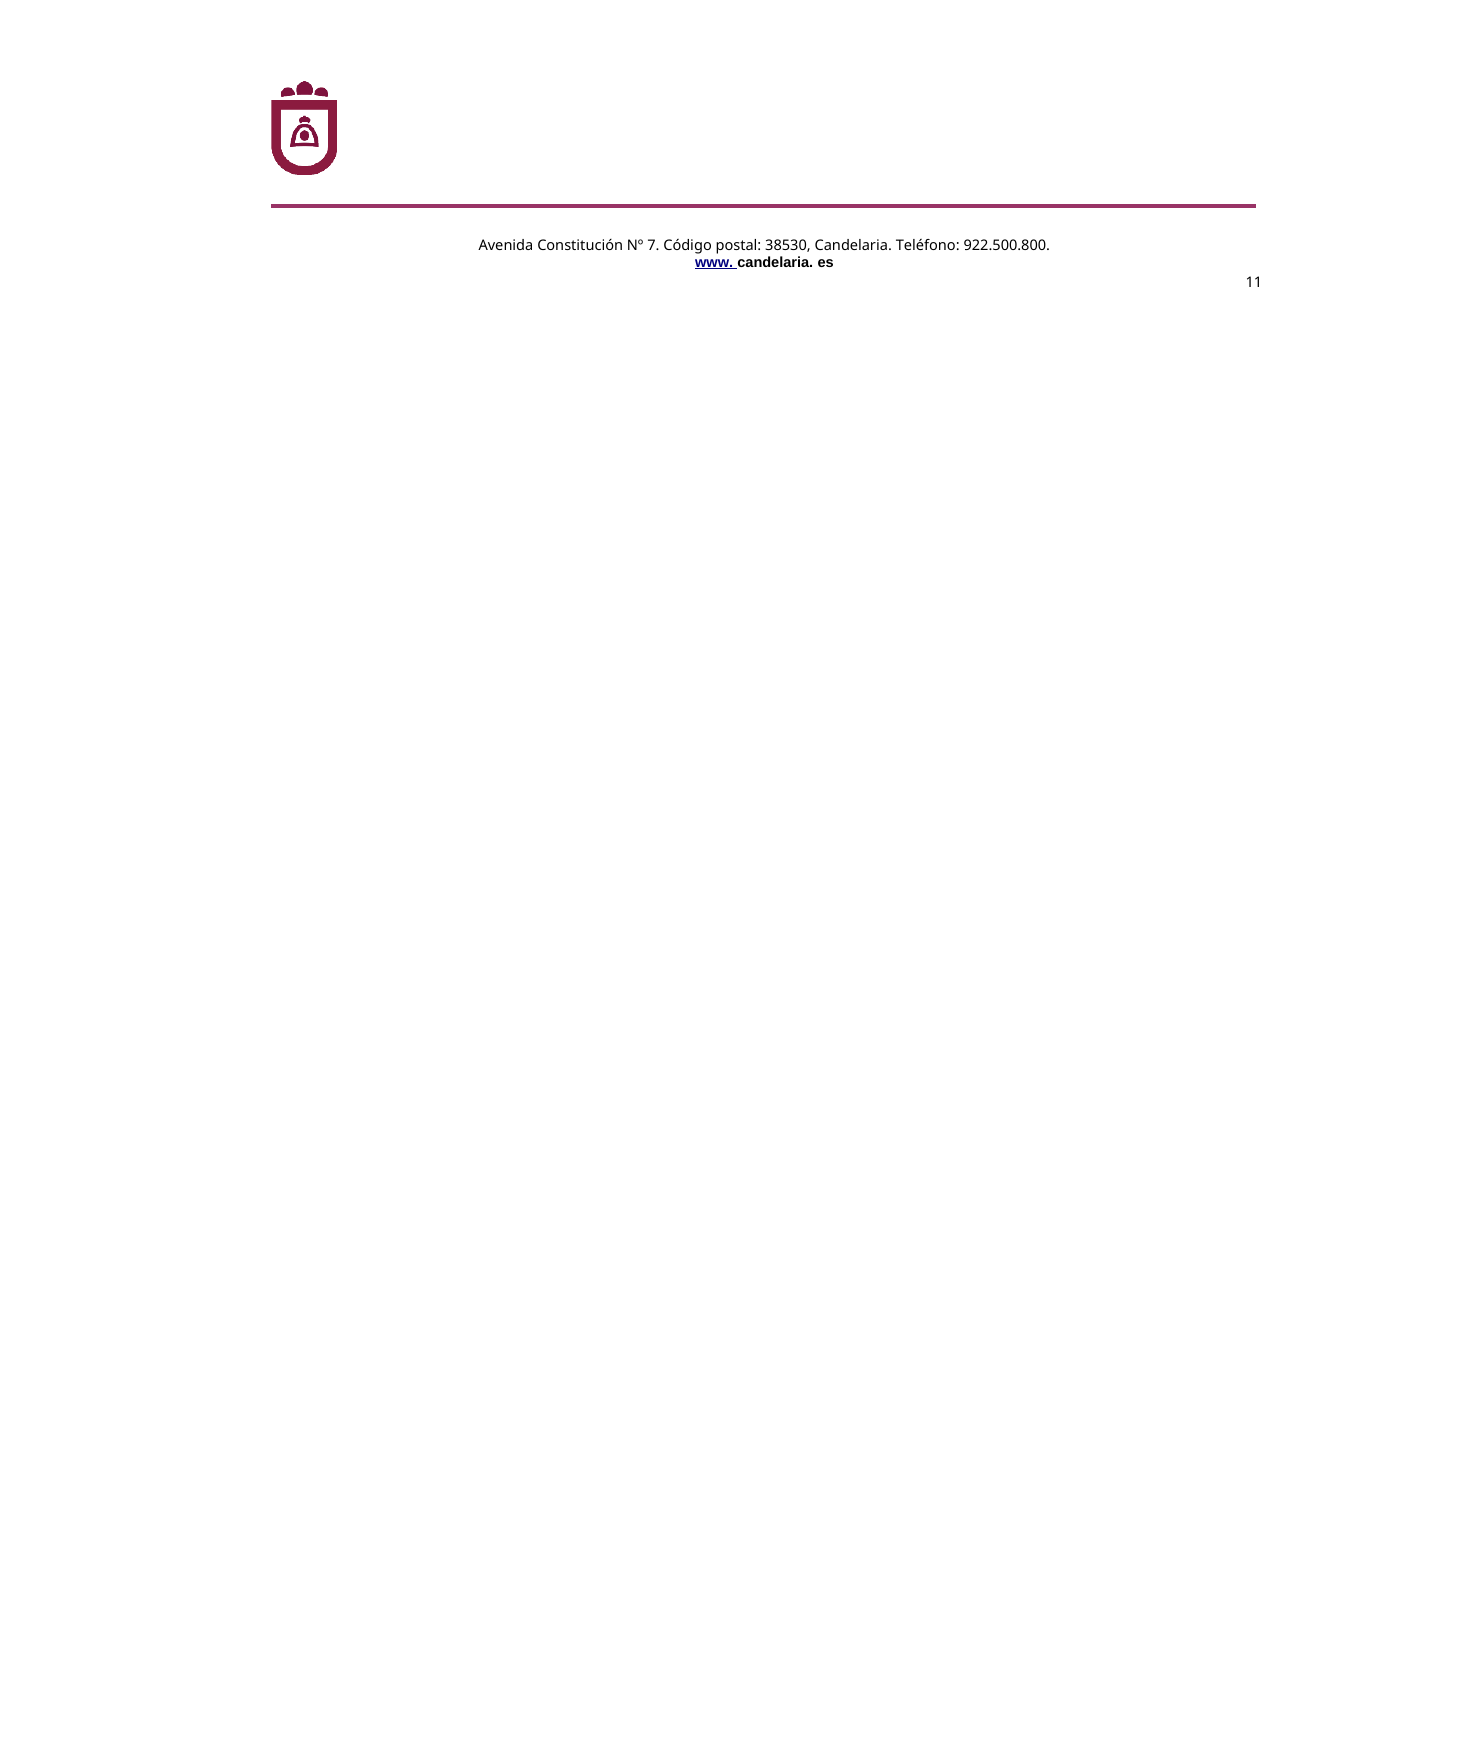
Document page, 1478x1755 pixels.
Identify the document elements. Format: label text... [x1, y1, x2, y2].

text Avenida Constitución Nº 7. Código postal: 38530, Candelaria. Teléfono: 922.500.800. [376, 238, 1152, 254]
text www. candelaria. es [376, 254, 1152, 271]
text 11 [37, 272, 1262, 291]
